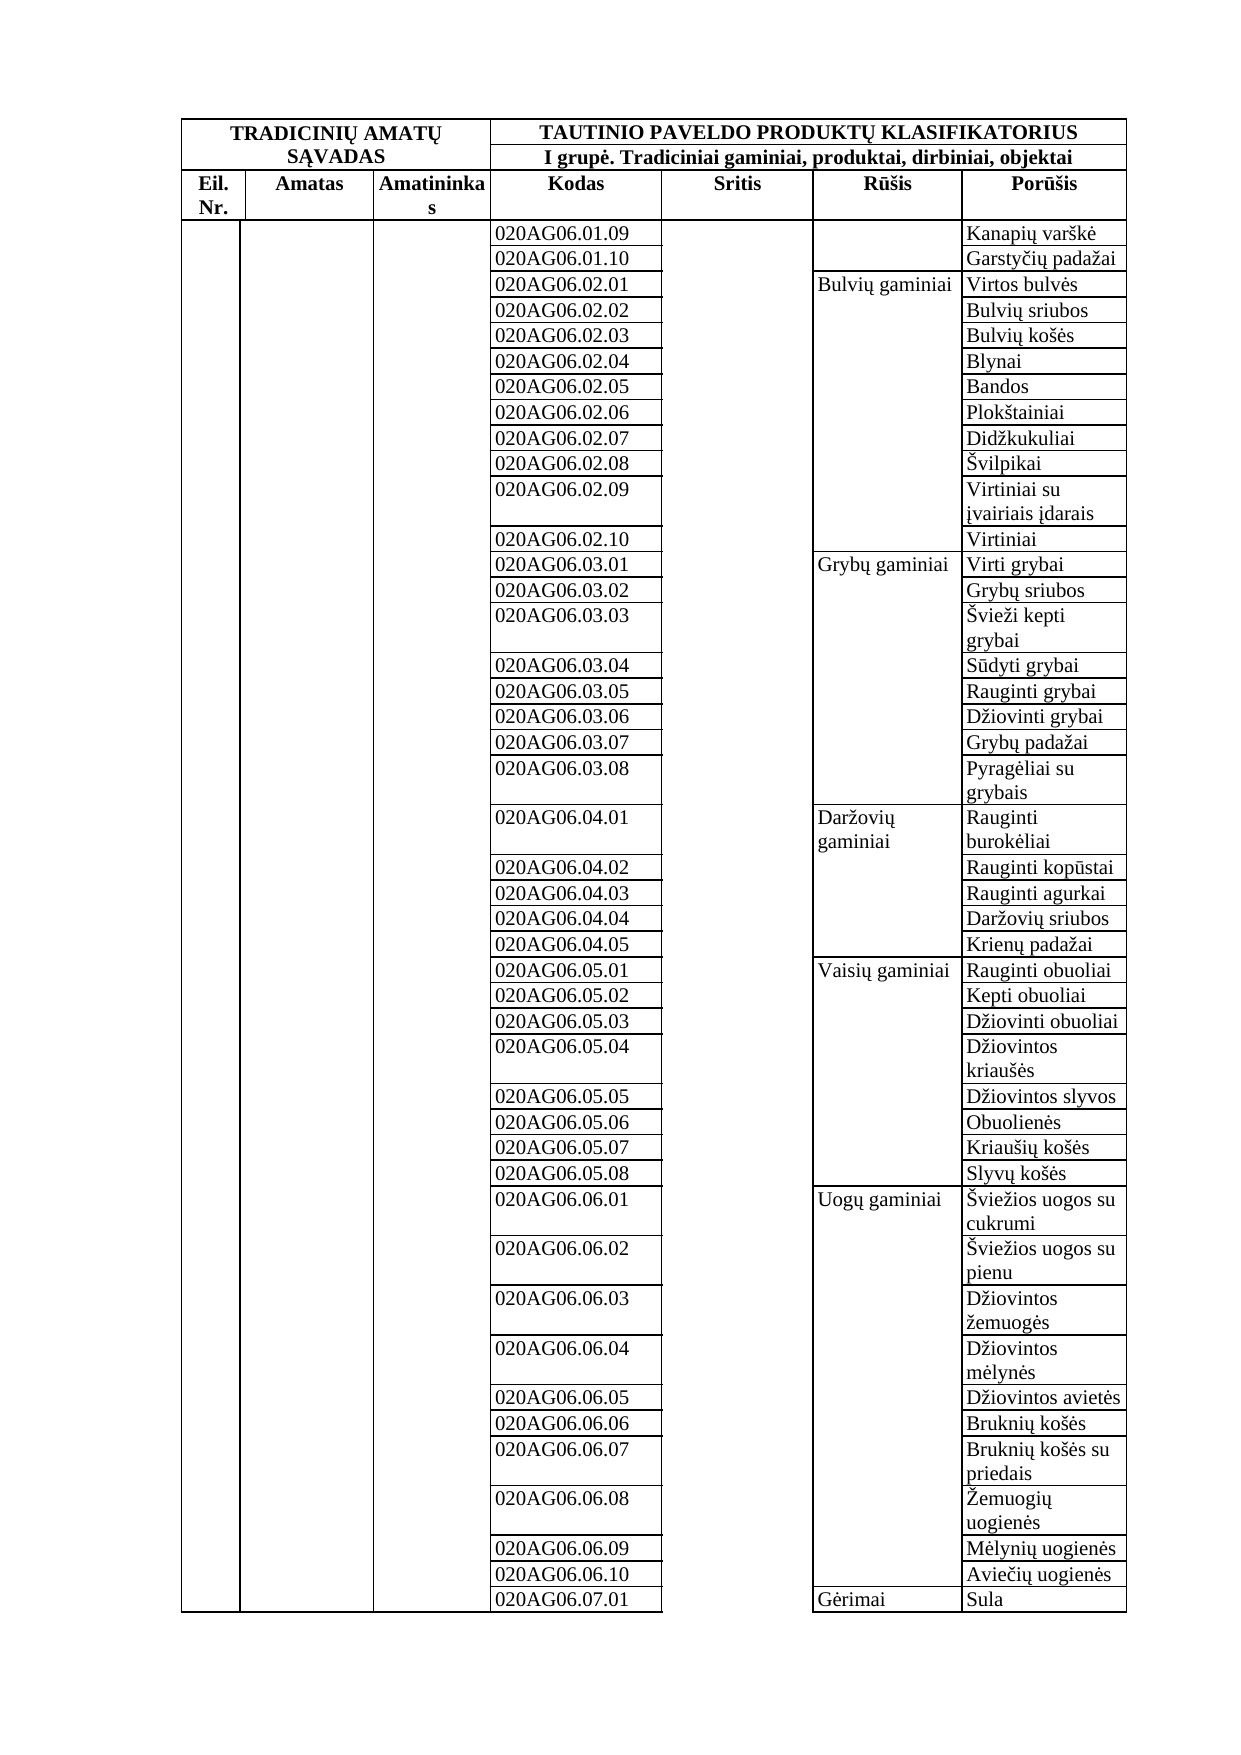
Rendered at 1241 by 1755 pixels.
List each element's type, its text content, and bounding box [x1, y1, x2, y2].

table_cell 020AG06.05.01 [491, 958, 661, 982]
table_cell Slyvų košės [963, 1161, 1126, 1185]
table_cell 020AG06.01.09 [491, 221, 661, 245]
table_header TAUTINIO PAVELDO PRODUKTŲ KLASIFIKATORIUS [491, 120, 1126, 144]
table_cell 020AG06.06.08 [491, 1486, 661, 1534]
table_cell Uogų gaminiai [814, 1187, 961, 1586]
table_cell Grybų gaminiai [814, 552, 961, 804]
table_cell Didžkukuliai [963, 426, 1126, 450]
table_cell 020AG06.05.07 [491, 1135, 661, 1159]
table_cell 020AG06.06.10 [491, 1562, 661, 1586]
table_cell Daržovių gaminiai [814, 805, 961, 956]
table_cell 020AG06.01.10 [491, 246, 661, 270]
table_cell 020AG06.04.02 [491, 855, 661, 879]
table_cell Sula [963, 1587, 1126, 1611]
table_cell 020AG06.02.05 [491, 375, 661, 398]
table_cell 020AG06.03.06 [491, 705, 661, 728]
table_cell 020AG06.04.04 [491, 906, 661, 930]
table_cell Blynai [963, 349, 1126, 373]
table_cell 020AG06.03.07 [491, 730, 661, 754]
table_cell Bulvių košės [963, 323, 1126, 347]
table_cell Virtiniai su įvairiais įdarais [963, 477, 1126, 525]
table_cell Kanapių varškė [963, 221, 1126, 245]
table_cell Pyragėliai su grybais [963, 756, 1126, 804]
table_cell 020AG06.05.04 [491, 1035, 661, 1082]
table_cell Porūšis [963, 171, 1126, 219]
table_cell 020AG06.06.05 [491, 1385, 661, 1409]
table_cell Rauginti obuoliai [963, 958, 1126, 982]
table_cell 020AG06.02.01 [491, 272, 661, 296]
table_cell 020AG06.02.02 [491, 298, 661, 322]
table_cell Kepti obuoliai [963, 983, 1126, 1007]
table_cell 020AG06.07.01 [491, 1587, 661, 1611]
table_cell 020AG06.06.01 [491, 1187, 661, 1235]
table_cell Džiovinti grybai [963, 705, 1126, 728]
table_cell 020AG06.05.08 [491, 1161, 661, 1185]
table_cell Krienų padažai [963, 932, 1126, 956]
table_cell Aviečių uogienės [963, 1562, 1126, 1586]
table_cell Vaisių gaminiai [814, 958, 961, 1185]
table_cell Garstyčių padažai [963, 246, 1126, 270]
table_cell [374, 221, 490, 1611]
table_cell Šviežios uogos su pienu [963, 1236, 1126, 1284]
table_cell Bandos [963, 375, 1126, 398]
table_cell 020AG06.02.08 [491, 451, 661, 475]
table_cell 020AG06.02.10 [491, 527, 661, 551]
table_cell 020AG06.06.02 [491, 1236, 661, 1284]
table_cell 020AG06.04.05 [491, 932, 661, 956]
table_cell Grybų padažai [963, 730, 1126, 754]
table_cell Šviežios uogos su cukrumi [963, 1187, 1126, 1235]
table_cell Bulvių gaminiai [814, 272, 961, 551]
table_cell 020AG06.04.01 [491, 805, 661, 853]
table_cell Amatininkas [374, 171, 490, 219]
table_cell [814, 221, 961, 270]
table_cell 020AG06.04.03 [491, 881, 661, 905]
table_cell [662, 221, 812, 1611]
table_cell Bulvių sriubos [963, 298, 1126, 322]
table_cell 020AG06.03.08 [491, 756, 661, 804]
table_cell [182, 221, 239, 1611]
table_cell Virtiniai [963, 527, 1126, 551]
table_cell 020AG06.02.03 [491, 323, 661, 347]
table_cell Bruknių košės su priedais [963, 1437, 1126, 1485]
table_cell Švilpikai [963, 451, 1126, 475]
table_cell 020AG06.05.06 [491, 1110, 661, 1134]
table_cell Mėlynių uogienės [963, 1536, 1126, 1560]
table_cell Džiovintos slyvos [963, 1084, 1126, 1108]
table_cell Džiovintos kriaušės [963, 1035, 1126, 1082]
table_cell Grybų sriubos [963, 578, 1126, 602]
table_cell Virti grybai [963, 552, 1126, 576]
table_cell Džiovintos avietės [963, 1385, 1126, 1409]
table_cell Obuolienės [963, 1110, 1126, 1134]
table_cell Džiovinti obuoliai [963, 1009, 1126, 1033]
table_cell Virtos bulvės [963, 272, 1126, 296]
table_cell 020AG06.06.04 [491, 1336, 661, 1384]
table_cell Kriaušių košės [963, 1135, 1126, 1159]
table_cell 020AG06.06.07 [491, 1437, 661, 1485]
table_cell Kodas [491, 171, 661, 219]
table_cell Gėrimai [814, 1587, 961, 1611]
table_cell [241, 221, 373, 1611]
table_cell 020AG06.03.01 [491, 552, 661, 576]
table_cell 020AG06.03.03 [491, 603, 661, 652]
table_cell 020AG06.03.02 [491, 578, 661, 602]
table_cell 020AG06.06.09 [491, 1536, 661, 1560]
table_cell 020AG06.02.07 [491, 426, 661, 450]
table_cell 020AG06.06.06 [491, 1411, 661, 1435]
table_cell Rauginti burokėliai [963, 805, 1126, 853]
table_cell Rauginti agurkai [963, 881, 1126, 905]
table_cell 020AG06.03.04 [491, 653, 661, 677]
table_cell Sritis [662, 171, 812, 219]
table_cell 020AG06.02.09 [491, 477, 661, 525]
table_cell 020AG06.05.02 [491, 983, 661, 1007]
table_cell Rauginti kopūstai [963, 855, 1126, 879]
table_header TRADICINIŲ AMATŲ SĄVADAS [182, 120, 490, 169]
table_cell Džiovintos žemuogės [963, 1286, 1126, 1334]
table_cell Sūdyti grybai [963, 653, 1126, 677]
table_cell 020AG06.05.03 [491, 1009, 661, 1033]
table_cell 020AG06.05.05 [491, 1084, 661, 1108]
table_cell Eil. Nr. [182, 171, 245, 219]
table_cell Plokštainiai [963, 400, 1126, 424]
table_cell Bruknių košės [963, 1411, 1126, 1435]
table_cell 020AG06.03.05 [491, 679, 661, 703]
table_cell Amatas [246, 171, 373, 219]
table_cell Džiovintos mėlynės [963, 1336, 1126, 1384]
table_cell 020AG06.06.03 [491, 1286, 661, 1334]
table_cell I grupė. Tradiciniai gaminiai, produktai, dirbiniai, objektai [491, 145, 1126, 169]
table_cell Rūšis [814, 171, 961, 219]
table_cell 020AG06.02.06 [491, 400, 661, 424]
table_cell Daržovių sriubos [963, 906, 1126, 930]
table_cell Žemuogių uogienės [963, 1486, 1126, 1534]
table_cell 020AG06.02.04 [491, 349, 661, 373]
table_cell Rauginti grybai [963, 679, 1126, 703]
table_cell Švieži kepti grybai [963, 603, 1126, 652]
